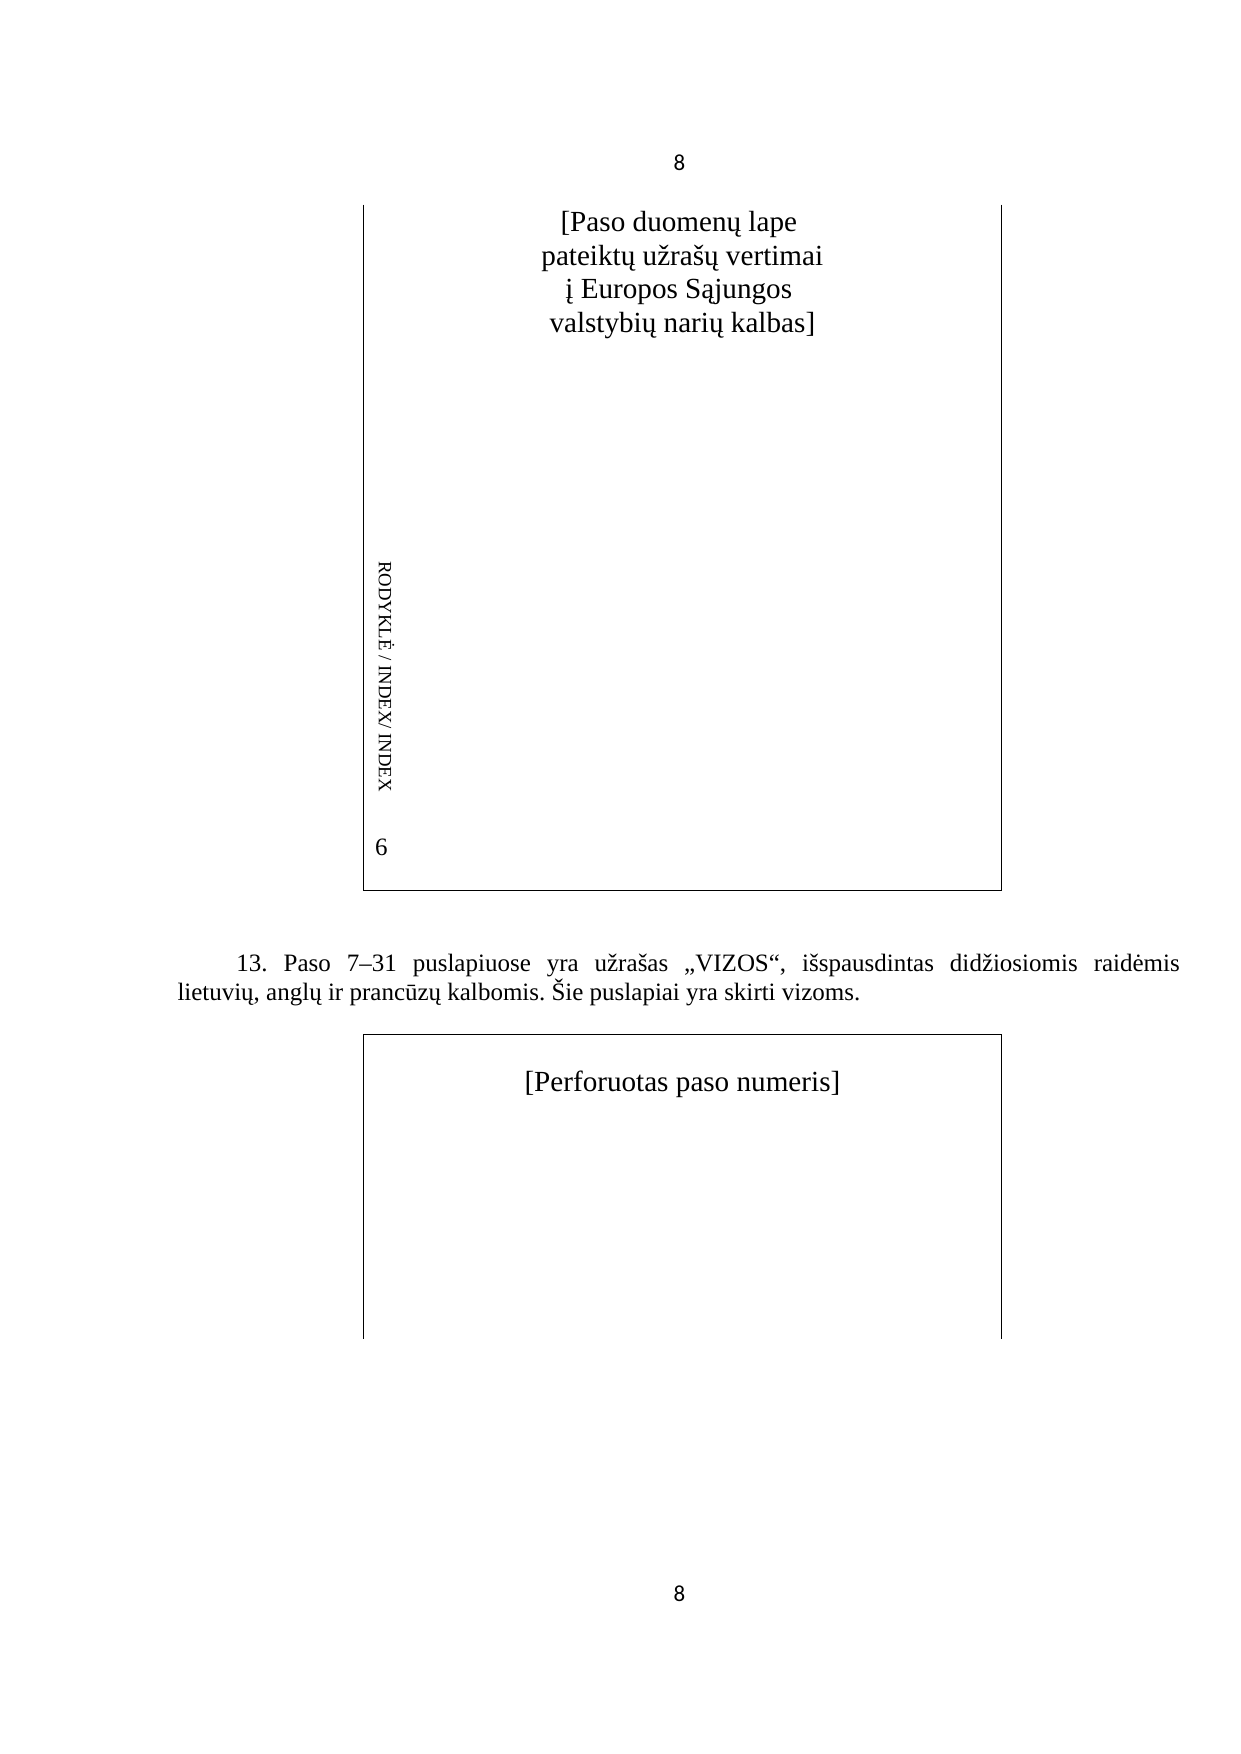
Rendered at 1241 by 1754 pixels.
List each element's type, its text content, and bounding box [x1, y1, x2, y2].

table_header [364, 1035, 1001, 1064]
table_cell [Perforuotas paso numeris] [364, 1064, 1001, 1339]
table_header [1002, 205, 1122, 889]
table_header [1002, 1034, 1122, 1339]
text 13. Paso 7–31 puslapiuose yra užrašas „VIZOS“, išspausdintas didžiosiomis raidėmis lietuvių, anglų ir prancūzų kalbomis. Šie puslapiai yra skirti vizoms. [177, 948, 1181, 1006]
table_cell RODYKLĖ / INDEX/ INDEX [364, 480, 1001, 803]
table_header [177, 1034, 363, 1339]
table_cell [364, 861, 1001, 889]
table_cell [364, 803, 1001, 832]
table_cell 6 [364, 832, 1001, 861]
table_cell [Paso duomenų lape pateiktų užrašų vertimai į Europos Sąjungos valstybių narių kalbas] [364, 205, 1001, 479]
table_header [177, 205, 363, 889]
